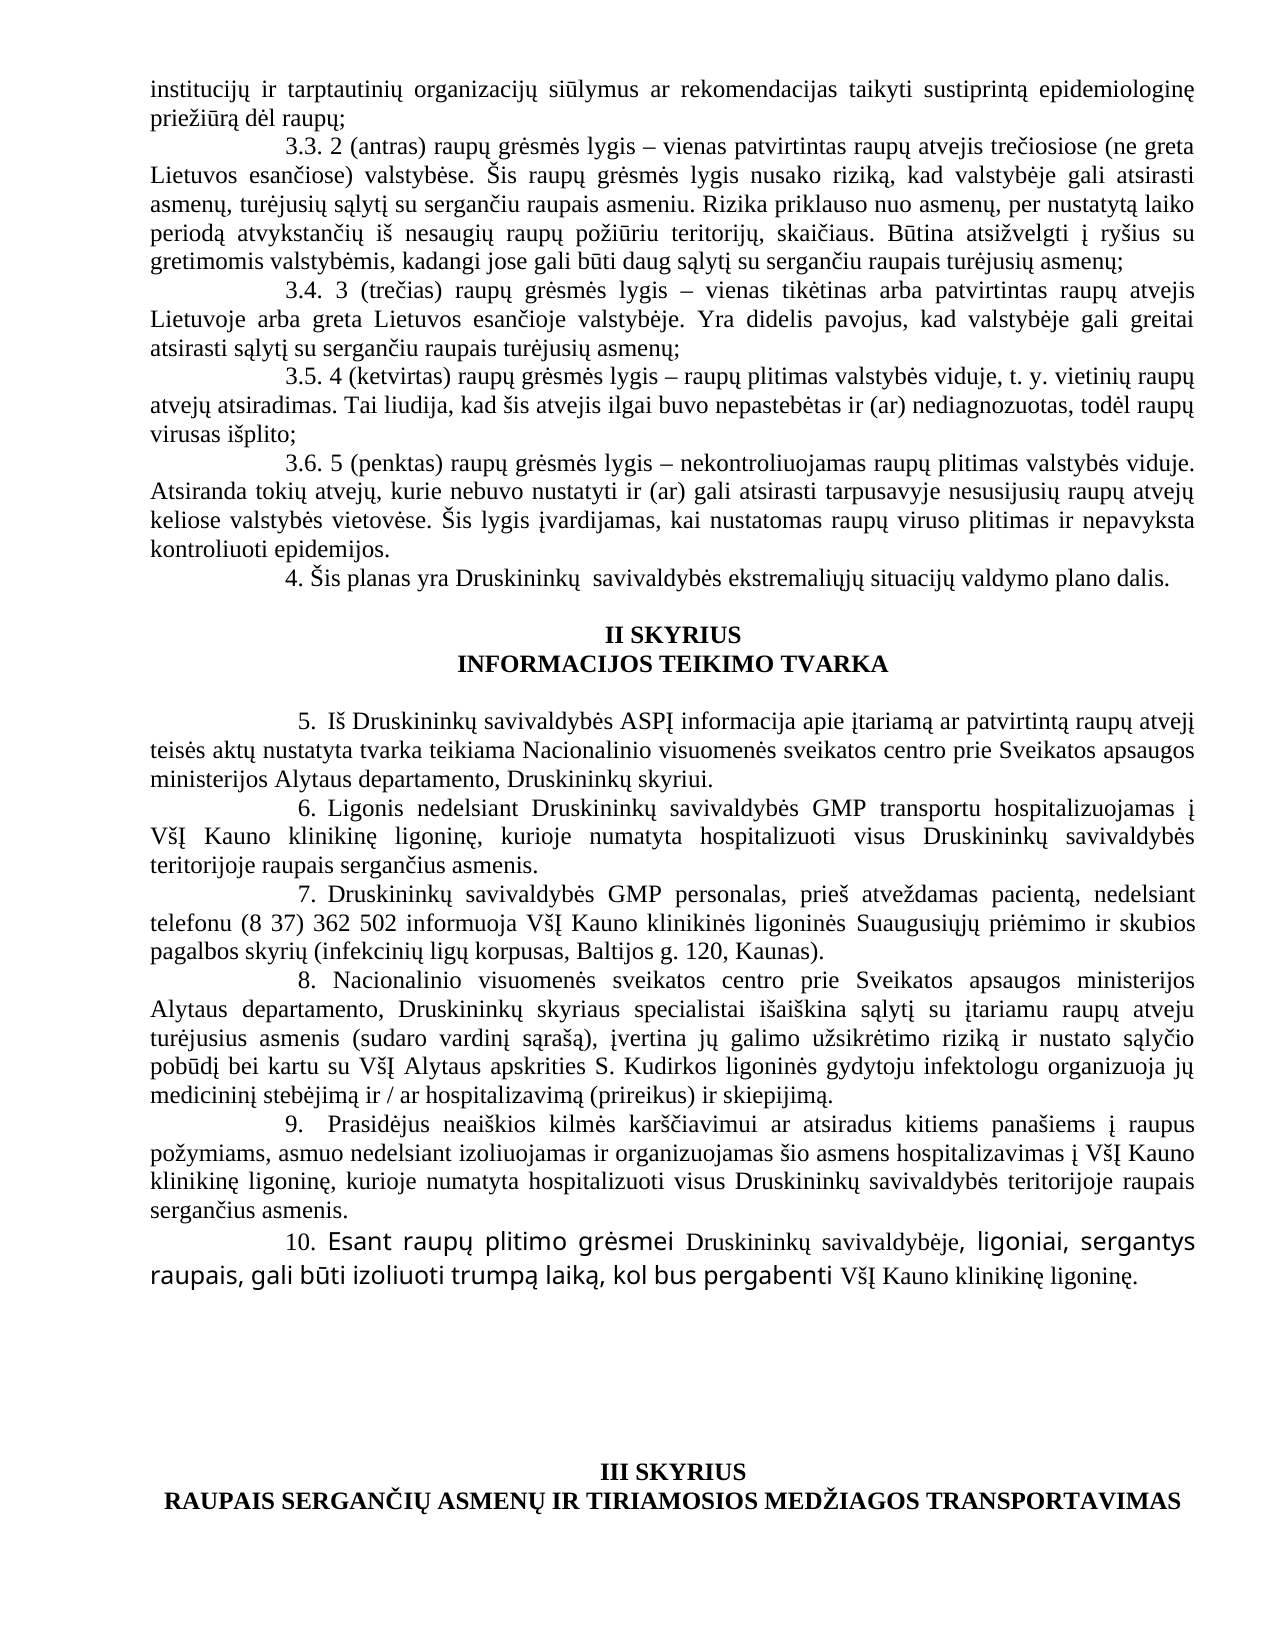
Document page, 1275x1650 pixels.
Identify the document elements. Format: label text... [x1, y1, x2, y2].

text RAUPAIS SERGANČIŲ ASMENŲ IR TIRIAMOSIOS MEDŽIAGOS TRANSPORTAVIMAS [150, 1486, 1196, 1514]
text 9. Prasidėjus neaiškios kilmės karščiavimui ar atsiradus kitiems panašiems į raupus požymiams, asmuo nedelsiant izoliuojamas ir organizuojamas šio asmens hospitalizavimas į VšĮ Kauno klinikinę ligoninę, kurioje numatyta hospitalizuoti visus Druskininkų savivaldybės teritorijoje raupais sergančius asmenis. [150, 1109, 1196, 1224]
text 3.6. 5 (penktas) raupų grėsmės lygis – nekontroliuojamas raupų plitimas valstybės viduje. Atsiranda tokių atvejų, kurie nebuvo nustatyti ir (ar) gali atsirasti tarpusavyje nesusijusių raupų atvejų keliose valstybės vietovėse. Šis lygis įvardijamas, kai nustatomas raupų viruso plitimas ir nepavyksta kontroliuoti epidemijos. [150, 448, 1196, 563]
text 5. Iš Druskininkų savivaldybės ASPĮ informacija apie įtariamą ar patvirtintą raupų atvejį teisės aktų nustatyta tvarka teikiama Nacionalinio visuomenės sveikatos centro prie Sveikatos apsaugos ministerijos Alytaus departamento, Druskininkų skyriui. [150, 706, 1196, 793]
text III SKYRIUS [150, 1457, 1196, 1486]
text 3.4. 3 (trečias) raupų grėsmės lygis – vienas tikėtinas arba patvirtintas raupų atvejis Lietuvoje arba greta Lietuvos esančioje valstybėje. Yra didelis pavojus, kad valstybėje gali greitai atsirasti sąlytį su sergančiu raupais turėjusių asmenų; [150, 275, 1196, 361]
text INFORMACIJOS TEIKIMO TVARKA [150, 649, 1196, 678]
text 10. Esant raupų plitimo grėsmei Druskininkų savivaldybėje, ligoniai, sergantys raupais, gali būti izoliuoti trumpą laiką, kol bus pergabenti VšĮ Kauno klinikinę ligoninę. [150, 1224, 1196, 1292]
text 3.3. 2 (antras) raupų grėsmės lygis – vienas patvirtintas raupų atvejis trečiosiose (ne greta Lietuvos esančiose) valstybėse. Šis raupų grėsmės lygis nusako riziką, kad valstybėje gali atsirasti asmenų, turėjusių sąlytį su sergančiu raupais asmeniu. Rizika priklauso nuo asmenų, per nustatytą laiko periodą atvykstančių iš nesaugių raupų požiūriu teritorijų, skaičiaus. Būtina atsižvelgti į ryšius su gretimomis valstybėmis, kadangi jose gali būti daug sąlytį su sergančiu raupais turėjusių asmenų; [150, 131, 1196, 275]
text 3.5. 4 (ketvirtas) raupų grėsmės lygis – raupų plitimas valstybės viduje, t. y. vietinių raupų atvejų atsiradimas. Tai liudija, kad šis atvejis ilgai buvo nepastebėtas ir (ar) nediagnozuotas, todėl raupų virusas išplito; [150, 361, 1196, 448]
text 6. Ligonis nedelsiant Druskininkų savivaldybės GMP transportu hospitalizuojamas į VšĮ Kauno klinikinę ligoninę, kurioje numatyta hospitalizuoti visus Druskininkų savivaldybės teritorijoje raupais sergančius asmenis. [150, 793, 1196, 879]
text institucijų ir tarptautinių organizacijų siūlymus ar rekomendacijas taikyti sustiprintą epidemiologinę priežiūrą dėl raupų; [150, 74, 1196, 131]
text 7. Druskininkų savivaldybės GMP personalas, prieš atveždamas pacientą, nedelsiant telefonu (8 37) 362 502 informuoja VšĮ Kauno klinikinės ligoninės Suaugusiųjų priėmimo ir skubios pagalbos skyrių (infekcinių ligų korpusas, Baltijos g. 120, Kaunas). [150, 879, 1196, 965]
text 4. Šis planas yra Druskininkų savivaldybės ekstremaliųjų situacijų valdymo plano dalis. [150, 563, 1196, 591]
text II SKYRIUS [150, 620, 1196, 649]
text 8. Nacionalinio visuomenės sveikatos centro prie Sveikatos apsaugos ministerijos Alytaus departamento, Druskininkų skyriaus specialistai išaiškina sąlytį su įtariamu raupų atveju turėjusius asmenis (sudaro vardinį sąrašą), įvertina jų galimo užsikrėtimo riziką ir nustato sąlyčio pobūdį bei kartu su VšĮ Alytaus apskrities S. Kudirkos ligoninės gydytoju infektologu organizuoja jų medicininį stebėjimą ir / ar hospitalizavimą (prireikus) ir skiepijimą. [150, 965, 1196, 1109]
